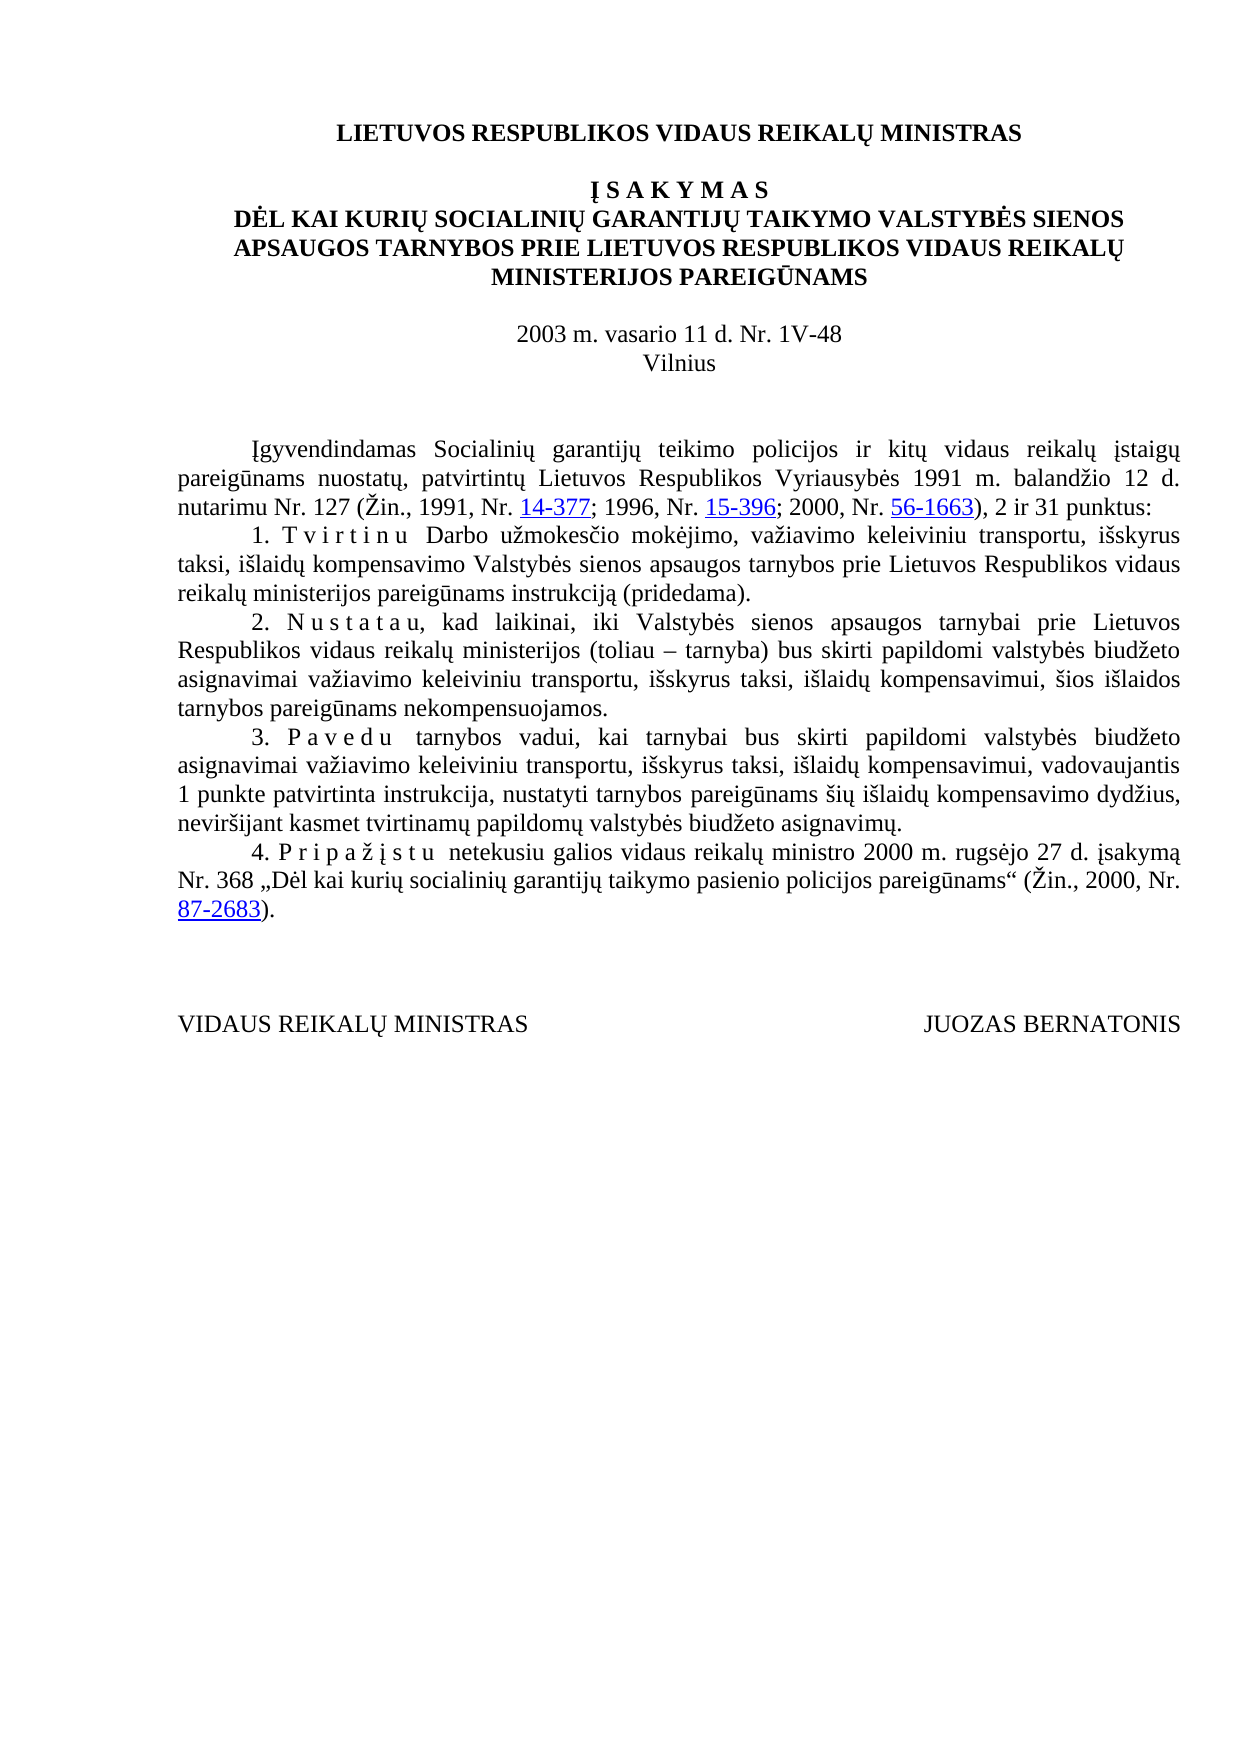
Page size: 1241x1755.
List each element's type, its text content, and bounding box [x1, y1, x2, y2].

text 2003 m. vasario 11 d. Nr. 1V-48 [177, 319, 1181, 348]
text 3. Pavedu tarnybos vadui, kai tarnybai bus skirti papildomi valstybės biudžeto asignavimai važiavimo keleiviniu transportu, išskyrus taksi, išlaidų kompensavimui, vadovaujantis 1 punkte patvirtinta instrukcija, nustatyti tarnybos pareigūnams šių išlaidų kompensavimo dydžius, neviršijant kasmet tvirtinamų papildomų valstybės biudžeto asignavimų. [177, 722, 1181, 837]
text Vilnius [177, 348, 1181, 377]
text 2. Nustatau, kad laikinai, iki Valstybės sienos apsaugos tarnybai prie Lietuvos Respublikos vidaus reikalų ministerijos (toliau – tarnyba) bus skirti papildomi valstybės biudžeto asignavimai važiavimo keleiviniu transportu, išskyrus taksi, išlaidų kompensavimui, šios išlaidos tarnybos pareigūnams nekompensuojamos. [177, 607, 1181, 722]
text Į S A K Y M A S [177, 176, 1181, 204]
text 1. Tvirtinu Darbo užmokesčio mokėjimo, važiavimo keleiviniu transportu, išskyrus taksi, išlaidų kompensavimo Valstybės sienos apsaugos tarnybos prie Lietuvos Respublikos vidaus reikalų ministerijos pareigūnams instrukciją (pridedama). [177, 521, 1181, 607]
text Įgyvendindamas Socialinių garantijų teikimo policijos ir kitų vidaus reikalų įstaigų pareigūnams nuostatų, patvirtintų Lietuvos Respublikos Vyriausybės 1991 m. balandžio 12 d. nutarimu Nr. 127 (Žin., 1991, Nr. 14-377; 1996, Nr. 15-396; 2000, Nr. 56-1663), 2 ir 31 punktus: [177, 434, 1181, 521]
text VIDAUS REIKALŲ MINISTRAS JUOZAS BERNATONIS [177, 1009, 1181, 1038]
text DĖL KAI KURIŲ SOCIALINIŲ GARANTIJŲ TAIKYMO VALSTYBĖS SIENOS APSAUGOS TARNYBOS PRIE LIETUVOS RESPUBLIKOS VIDAUS REIKALŲ MINISTERIJOS PAREIGŪNAMS [177, 204, 1181, 291]
text 4. Pripažįstu netekusiu galios vidaus reikalų ministro 2000 m. rugsėjo 27 d. įsakymą Nr. 368 „Dėl kai kurių socialinių garantijų taikymo pasienio policijos pareigūnams“ (Žin., 2000, Nr. 87-2683). [177, 837, 1181, 923]
text LIETUVOS RESPUBLIKOS VIDAUS REIKALŲ MINISTRAS [177, 118, 1181, 147]
